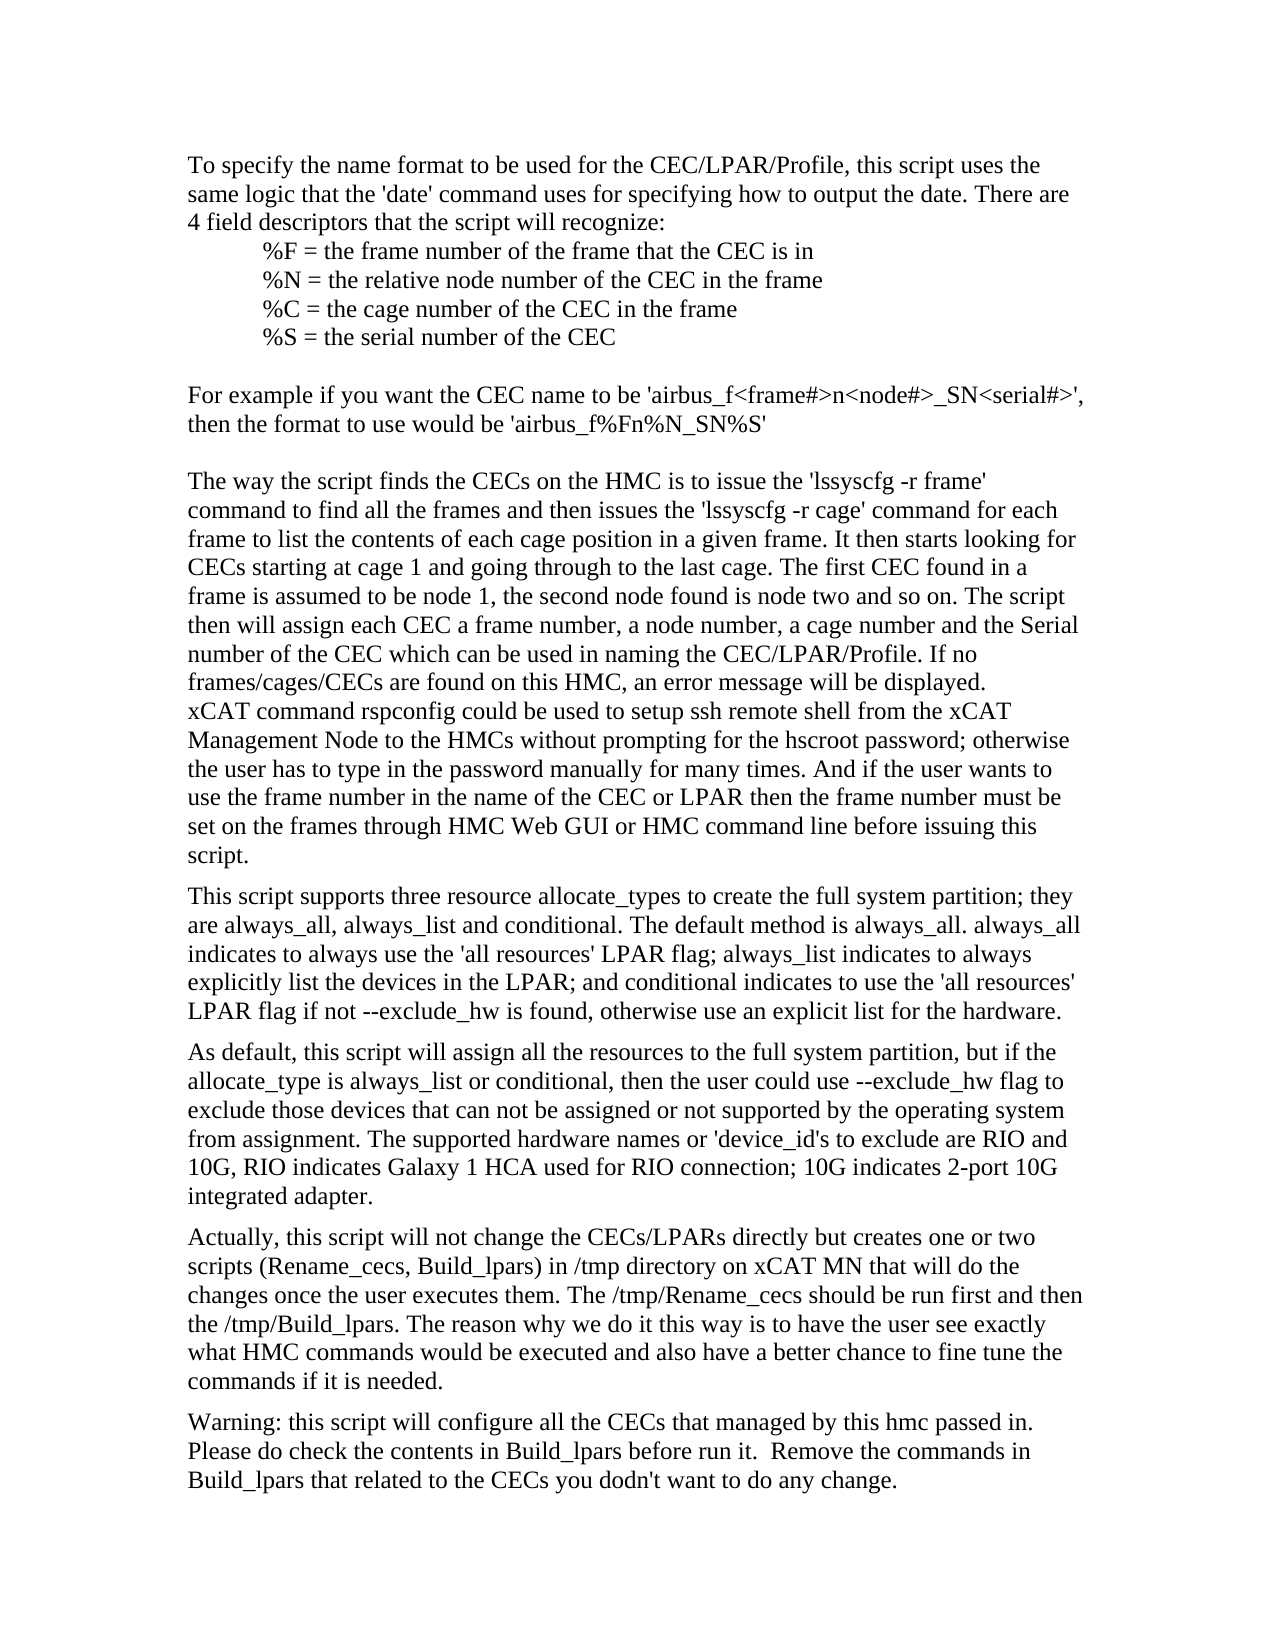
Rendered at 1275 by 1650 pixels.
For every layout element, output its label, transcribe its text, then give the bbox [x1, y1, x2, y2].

text For example if you want the CEC name to be 'airbus_f<frame#>n<node#>_SN<serial#>', then the format to use would be 'airbus_f%Fn%N_SN%S' [187, 380, 1087, 437]
text %C = the cage number of the CEC in the frame [187, 294, 1087, 322]
text To specify the name format to be used for the CEC/LPAR/Profile, this script uses the same logic that the 'date' command uses for specifying how to output the date. There are 4 field descriptors that the script will recognize: [187, 150, 1087, 236]
text Warning: this script will configure all the CECs that managed by this hmc passed in. Please do check the contents in Build_lpars before run it. Remove the commands in Build_lpars that related to the CECs you dodn't want to do any change. [187, 1407, 1087, 1494]
text %F = the frame number of the frame that the CEC is in [187, 236, 1087, 265]
text %N = the relative node number of the CEC in the frame [187, 265, 1087, 294]
text xCAT command rspconfig could be used to setup ssh remote shell from the xCAT Management Node to the HMCs without prompting for the hscroot password; otherwise the user has to type in the password manually for many times. And if the user wants to use the frame number in the name of the CEC or LPAR then the frame number must be set on the frames through HMC Web GUI or HMC command line before issuing this script. [187, 696, 1087, 869]
text As default, this script will assign all the resources to the full system partition, but if the allocate_type is always_list or conditional, then the user could use --exclude_hw flag to exclude those devices that can not be assigned or not supported by the operating system from assignment. The supported hardware names or 'device_id's to exclude are RIO and 10G, RIO indicates Galaxy 1 HCA used for RIO connection; 10G indicates 2-port 10G integrated adapter. [187, 1037, 1087, 1210]
text The way the script finds the CECs on the HMC is to issue the 'lssyscfg -r frame' command to find all the frames and then issues the 'lssyscfg -r cage' command for each frame to list the contents of each cage position in a given frame. It then starts looking for CECs starting at cage 1 and going through to the last cage. The first CEC found in a frame is assumed to be node 1, the second node found is node two and so on. The script then will assign each CEC a frame number, a node number, a cage number and the Serial number of the CEC which can be used in naming the CEC/LPAR/Profile. If no frames/cages/CECs are found on this HMC, an error message will be displayed. [187, 466, 1087, 696]
text Actually, this script will not change the CECs/LPARs directly but creates one or two scripts (Rename_cecs, Build_lpars) in /tmp directory on xCAT MN that will do the changes once the user executes them. The /tmp/Rename_cecs should be run first and then the /tmp/Build_lpars. The reason why we do it this way is to have the user see exactly what HMC commands would be executed and also have a better chance to fine tune the commands if it is needed. [187, 1222, 1087, 1395]
text %S = the serial number of the CEC [187, 322, 1087, 351]
text This script supports three resource allocate_types to create the full system partition; they are always_all, always_list and conditional. The default method is always_all. always_all indicates to always use the 'all resources' LPAR flag; always_list indicates to always explicitly list the devices in the LPAR; and conditional indicates to use the 'all resources' LPAR flag if not --exclude_hw is found, otherwise use an explicit list for the hardware. [187, 881, 1087, 1025]
